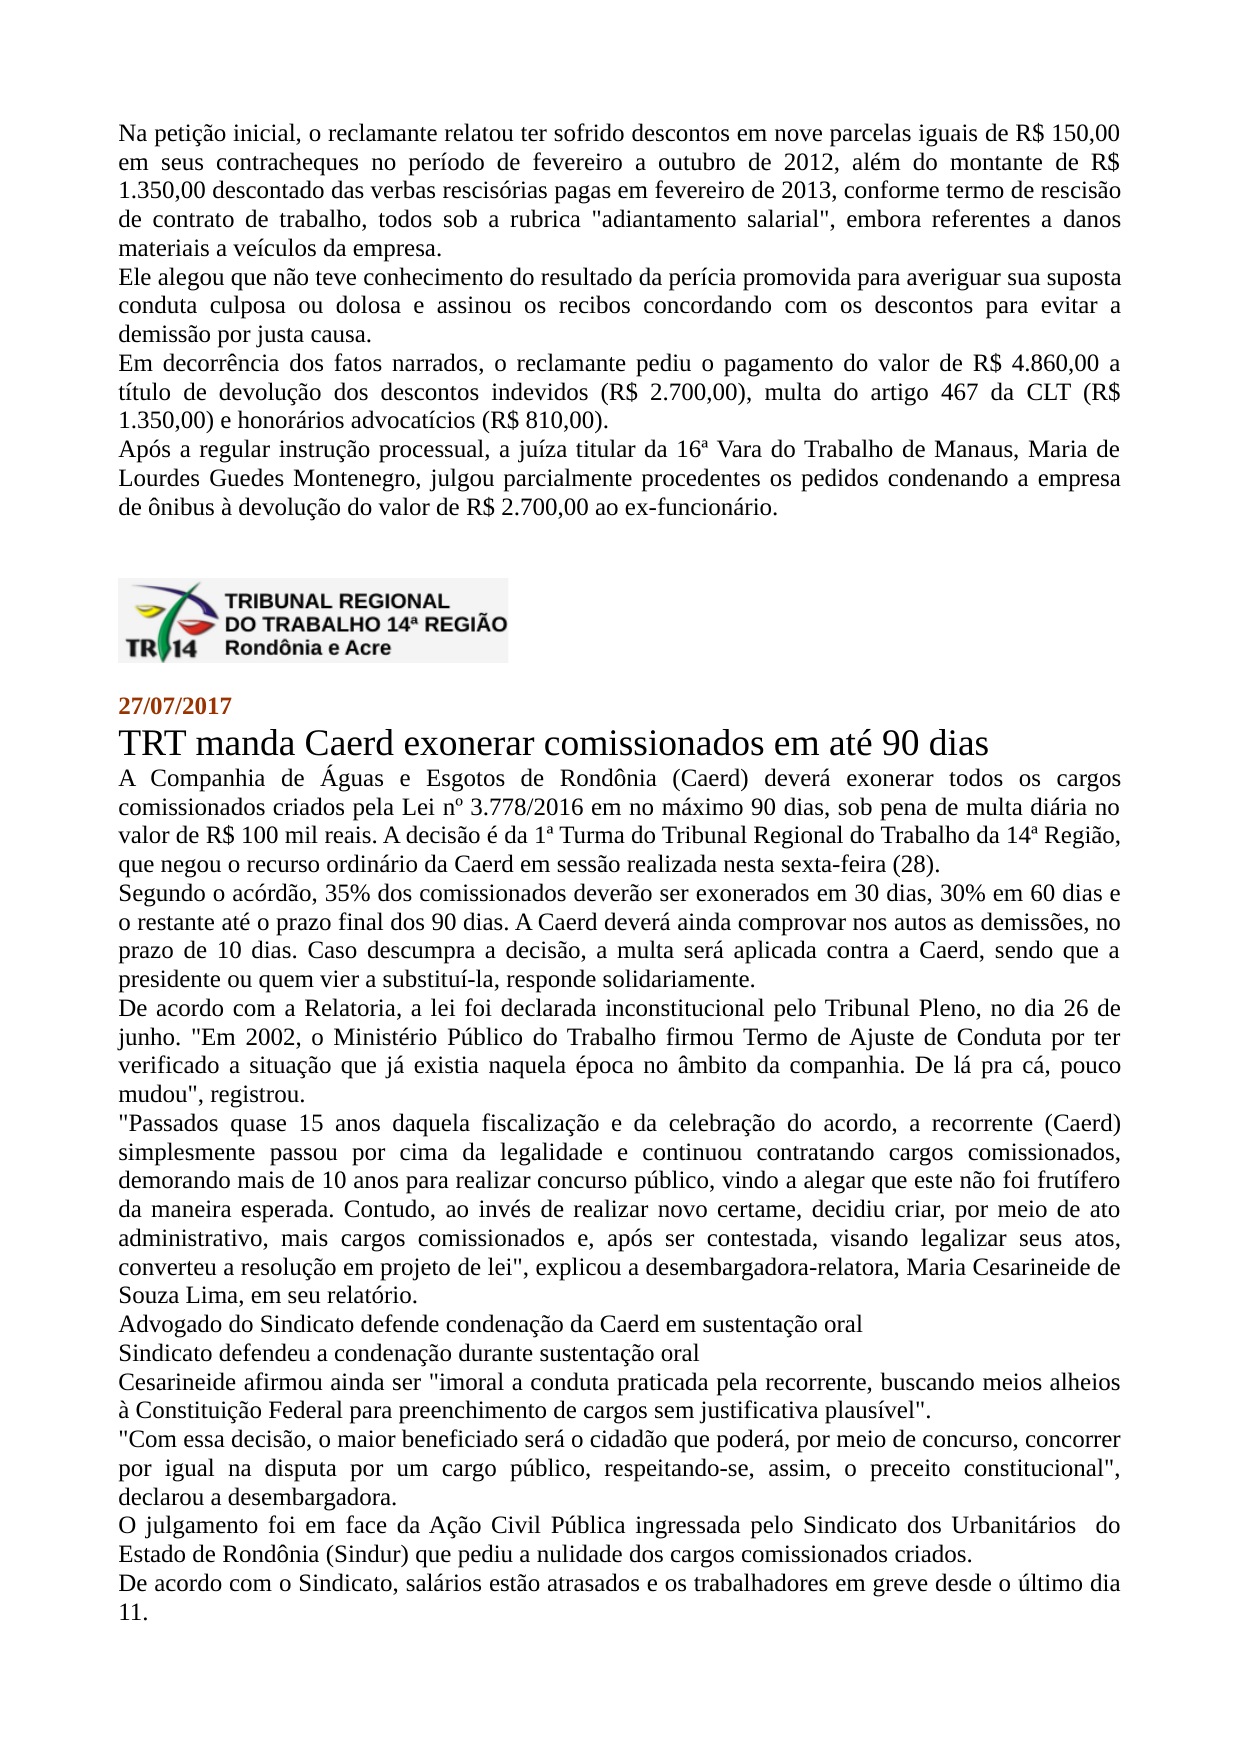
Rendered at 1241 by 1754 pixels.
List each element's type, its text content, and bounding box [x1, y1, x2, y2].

text Ele alegou que não teve conhecimento do resultado da perícia promovida para averiguar sua suposta conduta culposa ou dolosa e assinou os recibos concordando com os descontos para evitar a demissão por justa causa. [118, 262, 1122, 348]
text "Passados quase 15 anos daquela fiscalização e da celebração do acordo, a recorrente (Caerd) simplesmente passou por cima da legalidade e continuou contratando cargos comissionados, demorando mais de 10 anos para realizar concurso público, vindo a alegar que este não foi frutífero da maneira esperada. Contudo, ao invés de realizar novo certame, decidiu criar, por meio de ato administrativo, mais cargos comissionados e, após ser contestada, visando legalizar seus atos, converteu a resolução em projeto de lei", explicou a desembargadora-relatora, Maria Cesarineide de Souza Lima, em seu relatório. [118, 1108, 1122, 1309]
text O julgamento foi em face da Ação Civil Pública ingressada pelo Sindicato dos Urbanitários do Estado de Rondônia (Sindur) que pediu a nulidade dos cargos comissionados criados. [118, 1511, 1122, 1568]
text De acordo com a Relatoria, a lei foi declarada inconstitucional pelo Tribunal Pleno, no dia 26 de junho. "Em 2002, o Ministério Público do Trabalho firmou Termo de Ajuste de Conduta por ter verificado a situação que já existia naquela época no âmbito da companhia. De lá pra cá, pouco mudou", registrou. [118, 993, 1122, 1108]
text A Companhia de Águas e Esgotos de Rondônia (Caerd) deverá exonerar todos os cargos comissionados criados pela Lei nº 3.778/2016 em no máximo 90 dias, sob pena de multa diária no valor de R$ 100 mil reais. A decisão é da 1ª Turma do Tribunal Regional do Trabalho da 14ª Região, que negou o recurso ordinário da Caerd em sessão realizada nesta sexta-feira (28). [118, 763, 1122, 878]
text Após a regular instrução processual, a juíza titular da 16ª Vara do Trabalho de Manaus, Maria de Lourdes Guedes Montenegro, julgou parcialmente procedentes os pedidos condenando a empresa de ônibus à devolução do valor de R$ 2.700,00 ao ex-funcionário. [118, 434, 1122, 521]
text Em decorrência dos fatos narrados, o reclamante pediu o pagamento do valor de R$ 4.860,00 a título de devolução dos descontos indevidos (R$ 2.700,00), multa do artigo 467 da CLT (R$ 1.350,00) e honorários advocatícios (R$ 810,00). [118, 348, 1122, 434]
picture [118, 578, 509, 663]
text Na petição inicial, o reclamante relatou ter sofrido descontos em nove parcelas iguais de R$ 150,00 em seus contracheques no período de fevereiro a outubro de 2012, além do montante de R$ 1.350,00 descontado das verbas rescisórias pagas em fevereiro de 2013, conforme termo de rescisão de contrato de trabalho, todos sob a rubrica "adiantamento salarial", embora referentes a danos materiais a veículos da empresa. [118, 118, 1122, 262]
text "Com essa decisão, o maior beneficiado será o cidadão que poderá, por meio de concurso, concorrer por igual na disputa por um cargo público, respeitando-se, assim, o preceito constitucional", declarou a desembargadora. [118, 1424, 1122, 1511]
text Segundo o acórdão, 35% dos comissionados deverão ser exonerados em 30 dias, 30% em 60 dias e o restante até o prazo final dos 90 dias. A Caerd deverá ainda comprovar nos autos as demissões, no prazo de 10 dias. Caso descumpra a decisão, a multa será aplicada contra a Caerd, sendo que a presidente ou quem vier a substituí-la, responde solidariamente. [118, 878, 1122, 993]
text De acordo com o Sindicato, salários estão atrasados e os trabalhadores em greve desde o último dia 11. [118, 1568, 1122, 1626]
text Sindicato defendeu a condenação durante sustentação oral [118, 1338, 1122, 1367]
text Cesarineide afirmou ainda ser "imoral a conduta praticada pela recorrente, buscando meios alheios à Constituição Federal para preenchimento de cargos sem justificativa plausível". [118, 1367, 1122, 1424]
text Advogado do Sindicato defende condenação da Caerd em sustentação oral [118, 1309, 1122, 1338]
text TRT manda Caerd exonerar comissionados em até 90 dias [118, 720, 1122, 763]
text 27/07/2017 [118, 691, 1122, 720]
